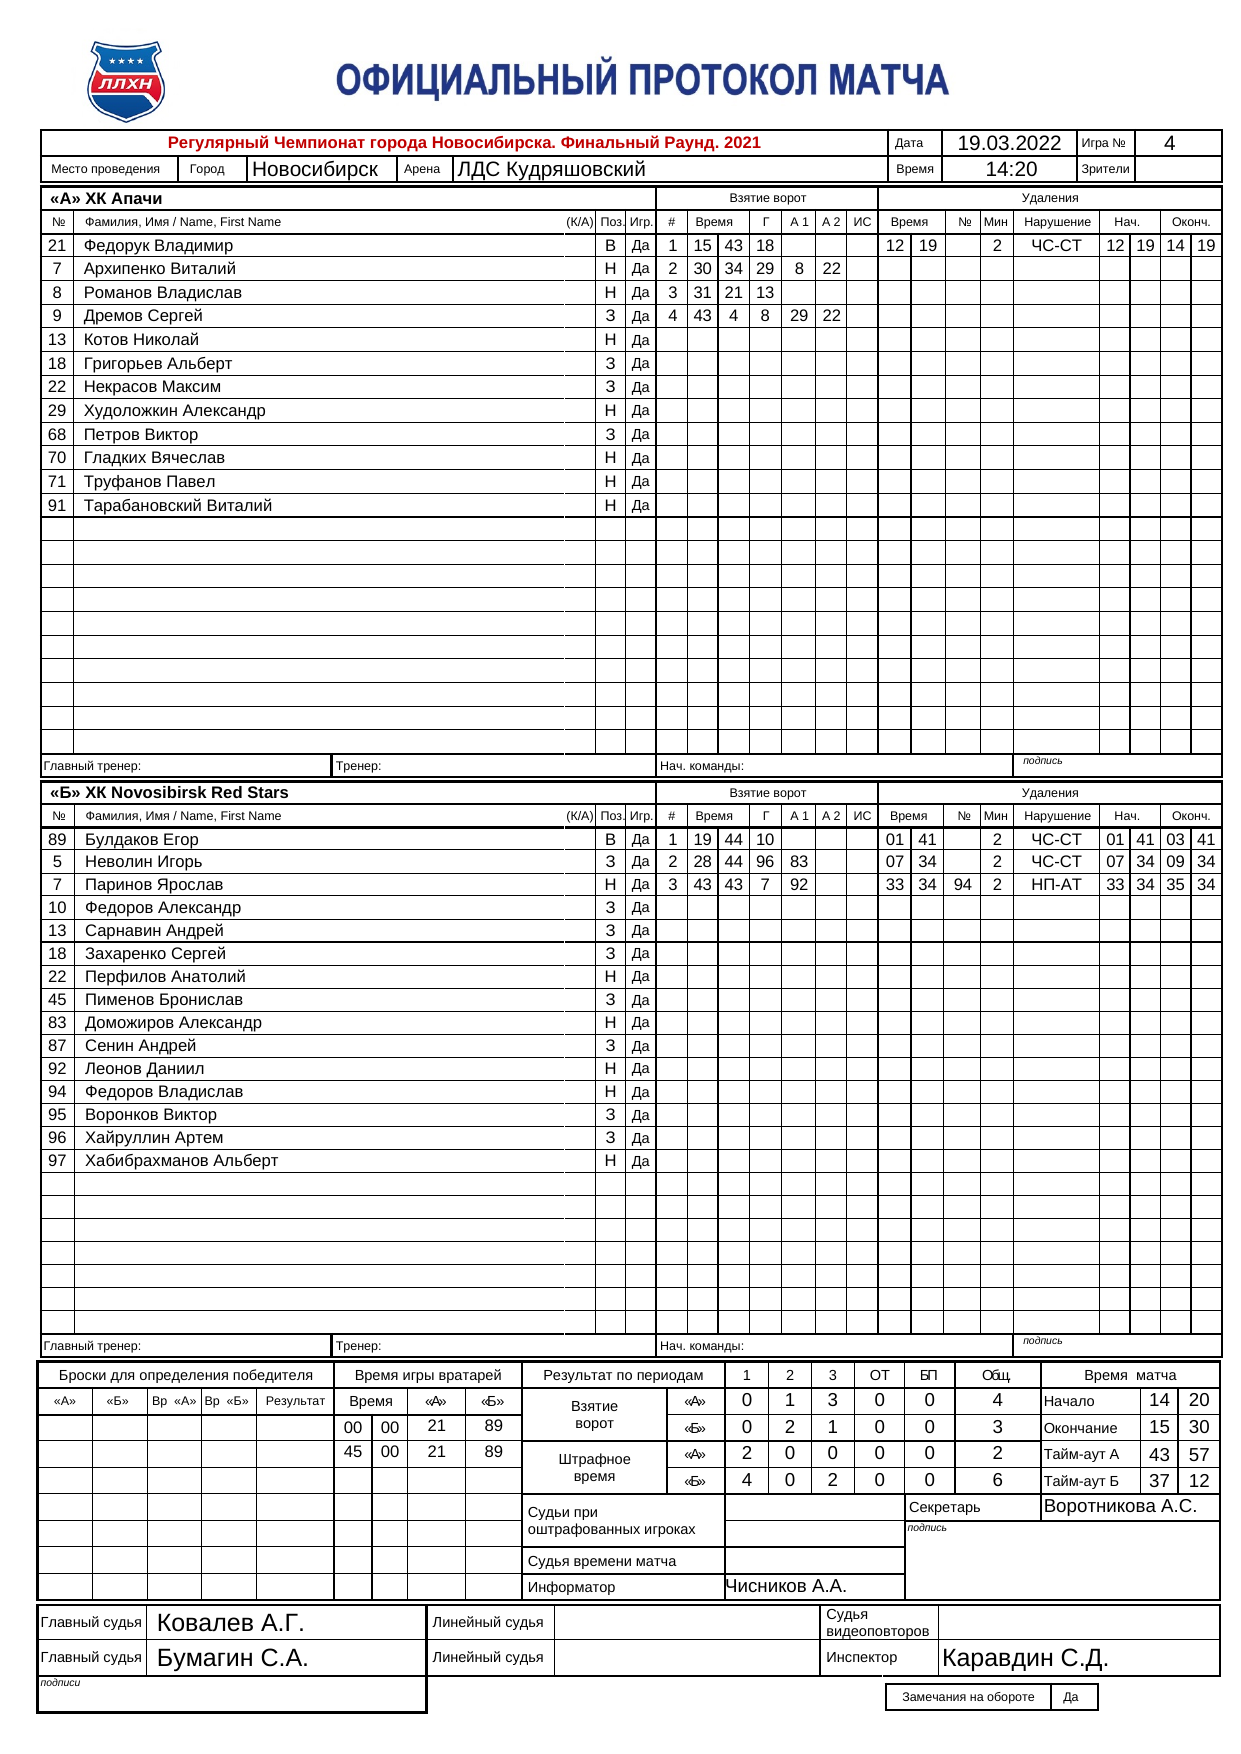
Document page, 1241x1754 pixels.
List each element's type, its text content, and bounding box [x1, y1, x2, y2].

table_cell [782, 966, 815, 987]
table_cell [1100, 1058, 1129, 1079]
table_cell [596, 1288, 625, 1310]
table_cell [1192, 1035, 1221, 1057]
table_cell [1192, 1150, 1221, 1172]
table_cell [981, 1058, 1013, 1079]
table_cell [944, 1265, 980, 1287]
table_cell [626, 1173, 655, 1195]
table_cell [1192, 470, 1221, 493]
table_cell З [596, 376, 625, 398]
table_cell [1192, 352, 1221, 374]
table_cell [847, 1219, 877, 1241]
table_cell [879, 1127, 910, 1149]
table_cell [847, 1058, 877, 1079]
table_cell [879, 399, 910, 422]
table_cell [1014, 920, 1099, 941]
table_cell [1131, 305, 1160, 327]
table_cell [1100, 328, 1129, 351]
table_cell [782, 1288, 815, 1310]
table_cell [688, 1173, 717, 1195]
table_cell [202, 1547, 256, 1573]
table_cell [879, 1104, 910, 1126]
table_cell [750, 683, 781, 706]
table_cell [879, 376, 910, 398]
table_cell [565, 518, 595, 540]
table_cell 13 [42, 328, 73, 351]
table_cell Да [626, 1104, 655, 1126]
table_cell [782, 730, 815, 753]
table_cell [782, 829, 815, 849]
table_cell [257, 1547, 333, 1573]
table_cell 2 [657, 257, 687, 280]
table_cell [1192, 1012, 1221, 1033]
table_cell Да [626, 943, 655, 964]
table_cell [816, 376, 846, 398]
table_cell Тайм-аут Б [1042, 1468, 1140, 1493]
table_cell [1100, 1288, 1129, 1310]
table_cell Хайруллин Артем [75, 1127, 564, 1149]
table_cell 21 [42, 235, 73, 256]
table_cell [946, 376, 980, 398]
table_cell 8 [750, 305, 781, 327]
table_cell [1192, 565, 1221, 587]
table_cell [782, 1196, 815, 1218]
table_cell [1161, 1150, 1190, 1172]
table_cell [879, 446, 910, 469]
table_cell [816, 281, 846, 303]
table_cell Н [596, 257, 625, 280]
table_cell [726, 1548, 904, 1573]
table_cell 13 [750, 281, 781, 303]
table_cell [944, 1219, 980, 1241]
table_cell [596, 612, 625, 634]
table_cell [1161, 683, 1190, 706]
table_cell [1192, 1196, 1221, 1218]
table_cell [373, 1574, 407, 1599]
picture [5, 28, 1179, 129]
table_cell [946, 328, 980, 351]
table_cell 9 [42, 305, 73, 327]
table_cell [1192, 541, 1221, 564]
table_cell [816, 1127, 846, 1149]
table_cell [1014, 257, 1099, 280]
table_cell 1 [657, 829, 687, 849]
table_cell НП-АТ [1014, 874, 1099, 895]
table_cell [750, 943, 781, 964]
table_cell 91 [42, 494, 73, 516]
table_cell [847, 1173, 877, 1195]
table_cell [565, 1035, 595, 1057]
table_cell [782, 896, 815, 918]
table_cell [946, 399, 980, 422]
table_cell [373, 1547, 407, 1573]
table_cell [1131, 1150, 1160, 1172]
table_cell [946, 470, 980, 493]
table_cell [944, 850, 980, 872]
table_cell Да [626, 494, 655, 516]
table_cell [816, 989, 846, 1011]
table_cell [565, 966, 595, 987]
table_cell [750, 423, 781, 445]
table_cell [719, 707, 749, 729]
table_cell [719, 446, 749, 469]
table_cell [847, 636, 877, 658]
table_cell Тренер: [333, 1335, 655, 1356]
table_cell 2 [981, 850, 1013, 872]
table_cell [944, 989, 980, 1011]
table_cell 12 [1100, 235, 1129, 256]
table_cell [657, 588, 687, 611]
table_cell [782, 707, 815, 729]
table_cell [847, 1081, 877, 1103]
table_cell [726, 1521, 904, 1546]
table_cell [944, 1311, 980, 1333]
table_cell [1161, 707, 1190, 729]
table_cell [657, 1058, 687, 1079]
table_cell [816, 920, 846, 941]
table_cell [688, 943, 717, 964]
table_cell (К/А) [565, 805, 595, 826]
table_cell [1100, 1265, 1129, 1287]
table_cell 2 [812, 1468, 854, 1493]
table_cell [879, 518, 910, 540]
table_cell [946, 730, 980, 753]
table_cell Да [626, 235, 655, 256]
table_cell [1014, 683, 1099, 706]
table_cell [750, 565, 781, 587]
table_cell [688, 470, 717, 493]
table_cell [596, 1219, 625, 1241]
table_cell [42, 730, 73, 753]
table_cell [981, 1242, 1013, 1264]
table_cell [782, 423, 815, 445]
table_cell [944, 896, 980, 918]
table_cell [981, 730, 1013, 753]
table_cell [1131, 1311, 1160, 1333]
table_cell 41 [1192, 829, 1221, 849]
table_cell 0 [812, 1442, 854, 1467]
table_header Взятие ворот [657, 188, 877, 209]
table_cell [565, 1196, 595, 1218]
table_cell [565, 494, 595, 516]
table_cell Время [335, 1389, 407, 1413]
table_cell [1131, 257, 1160, 280]
table_cell 19 [912, 235, 945, 256]
table_cell [1192, 920, 1221, 941]
table_cell [1161, 1196, 1190, 1218]
table_cell [912, 423, 945, 445]
table_cell Да [626, 1058, 655, 1079]
table_cell [912, 1081, 943, 1103]
table_cell [565, 850, 595, 872]
table_cell [847, 1196, 877, 1218]
table_cell [847, 612, 877, 634]
table_cell 33 [879, 874, 910, 895]
table_cell [657, 659, 687, 682]
table_cell З [596, 989, 625, 1011]
table_cell Хабибрахманов Альберт [75, 1150, 564, 1172]
table_cell [816, 518, 846, 540]
table_cell 34 [912, 850, 943, 872]
table_cell Инспектор [821, 1640, 938, 1675]
table_cell [657, 1196, 687, 1218]
table_cell [719, 541, 749, 564]
table_cell [879, 1242, 910, 1264]
table_cell [981, 659, 1013, 682]
table_cell [74, 659, 564, 682]
table_cell [750, 446, 781, 469]
table_cell [944, 1173, 980, 1195]
table_cell # [657, 211, 687, 233]
table_cell [74, 707, 564, 729]
table_cell [847, 920, 877, 941]
table_cell # [657, 805, 687, 826]
table_cell [750, 1081, 781, 1103]
table_header 1 [726, 1363, 768, 1387]
table_cell 0 [855, 1389, 904, 1413]
table_cell [944, 1242, 980, 1264]
table_cell [1131, 565, 1160, 587]
table_cell З [596, 352, 625, 374]
table_cell [946, 588, 980, 611]
table_cell [750, 1242, 781, 1264]
table_cell [719, 659, 749, 682]
table_cell [657, 1173, 687, 1195]
table_cell ИС [847, 805, 877, 826]
table_cell 43 [719, 235, 749, 256]
table_cell 45 [42, 989, 74, 1011]
table_cell [1131, 1219, 1160, 1241]
table_cell [1192, 1058, 1221, 1079]
table_cell [657, 943, 687, 964]
table_cell [565, 1265, 595, 1287]
table_cell Тарабановский Виталий [74, 494, 564, 516]
table_cell [782, 1127, 815, 1149]
table_cell [816, 850, 846, 872]
table_cell Ковалев А.Г. [147, 1606, 425, 1639]
table_cell Да [626, 1127, 655, 1149]
table_cell [750, 1127, 781, 1149]
table_cell [1099, 1682, 1220, 1711]
table_cell 30 [1179, 1415, 1219, 1440]
table_cell 43 [719, 874, 749, 895]
table_cell [847, 399, 877, 422]
table_cell З [596, 850, 625, 872]
table_cell 0 [905, 1389, 954, 1413]
table_cell [912, 588, 945, 611]
table_cell [596, 1242, 625, 1264]
table_cell [750, 470, 781, 493]
table_cell [879, 659, 910, 682]
table_cell [719, 730, 749, 753]
table_cell [816, 966, 846, 987]
table_cell [75, 1242, 564, 1264]
table_cell Да [626, 376, 655, 398]
table_cell [466, 1521, 521, 1546]
table_cell [750, 1104, 781, 1126]
table_cell [879, 588, 910, 611]
table_cell [1161, 1311, 1190, 1333]
table_cell [42, 1196, 74, 1218]
table_cell [1192, 305, 1221, 327]
table_cell [1100, 966, 1129, 987]
table_cell [719, 588, 749, 611]
table_cell 94 [944, 874, 980, 895]
table_cell [688, 328, 717, 351]
table_cell [782, 1035, 815, 1057]
table_cell [1100, 423, 1129, 445]
table_cell [202, 1468, 256, 1493]
table_cell [688, 1012, 717, 1033]
table_cell [782, 636, 815, 658]
table_cell [688, 588, 717, 611]
table_cell А 2 [816, 211, 846, 233]
table_cell [42, 683, 73, 706]
table_cell Поз. [596, 805, 625, 826]
table_cell [657, 399, 687, 422]
table_cell [148, 1416, 201, 1440]
table_cell [944, 1012, 980, 1033]
table_cell Да [626, 281, 655, 303]
table_cell [565, 636, 595, 658]
table_cell Начало [1042, 1389, 1140, 1413]
table_cell [847, 1288, 877, 1310]
table_cell [1100, 659, 1129, 682]
table_cell [1192, 966, 1221, 987]
table_cell [1161, 565, 1190, 587]
table_cell [912, 446, 945, 469]
table_cell ЧС-СТ [1014, 829, 1099, 849]
table_cell [1161, 541, 1190, 564]
table_cell Да [626, 352, 655, 374]
table_cell [202, 1416, 256, 1440]
table_cell [596, 1265, 625, 1287]
table_cell [657, 328, 687, 351]
table_cell (К/А) [565, 211, 595, 233]
table_cell [626, 636, 655, 658]
table_cell [719, 1219, 749, 1241]
table_cell [750, 1035, 781, 1057]
table_cell [816, 896, 846, 918]
table_cell [565, 423, 595, 445]
table_cell [1100, 281, 1129, 303]
table_cell [912, 1219, 943, 1241]
table_cell [39, 1521, 92, 1546]
table_cell [981, 1081, 1013, 1103]
table_cell [782, 1058, 815, 1079]
table_cell Игр. [626, 211, 655, 233]
table_cell [657, 1265, 687, 1287]
table_cell Н [596, 446, 625, 469]
table_cell Перфилов Анатолий [75, 966, 564, 987]
table_cell [782, 399, 815, 422]
table_cell Гладких Вячеслав [74, 446, 564, 469]
table_cell 0 [855, 1415, 904, 1440]
table_cell [1161, 518, 1190, 540]
table_cell [1100, 1035, 1129, 1057]
table_cell [847, 565, 877, 587]
table_cell [750, 541, 781, 564]
table_cell [1131, 1288, 1160, 1310]
table_cell 87 [42, 1035, 74, 1057]
table_cell [93, 1468, 147, 1493]
table_cell [1014, 989, 1099, 1011]
table_cell 29 [782, 305, 815, 327]
table_cell [912, 943, 943, 964]
table_cell 96 [750, 850, 781, 872]
table_cell [981, 446, 1013, 469]
table_cell 10 [750, 829, 781, 849]
table_cell [657, 920, 687, 941]
table_cell 00 [335, 1416, 371, 1440]
table_header Да [1052, 1685, 1097, 1709]
table_cell [1192, 518, 1221, 540]
table_cell № [42, 211, 73, 233]
table_cell [782, 1150, 815, 1172]
table_cell [1014, 541, 1099, 564]
table_cell [1100, 1219, 1129, 1241]
table_cell [565, 1058, 595, 1079]
table_cell З [596, 1035, 625, 1057]
table_cell [719, 1150, 749, 1172]
table_cell [688, 707, 717, 729]
table_cell [946, 352, 980, 374]
table_cell [565, 1104, 595, 1126]
table_cell [688, 966, 717, 987]
table_cell Город [179, 157, 246, 181]
table_cell [1100, 636, 1129, 658]
table_cell 30 [688, 257, 717, 280]
table_cell Оконч. [1161, 805, 1221, 826]
table_cell [688, 376, 717, 398]
table_cell 92 [42, 1058, 74, 1079]
table_cell [1161, 588, 1190, 611]
table_cell [750, 588, 781, 611]
table_cell [1014, 659, 1099, 682]
table_cell Судья видеоповторов [821, 1606, 938, 1639]
table_cell [74, 588, 564, 611]
table_cell [782, 1012, 815, 1033]
table_cell [719, 470, 749, 493]
table_cell [981, 1173, 1013, 1195]
table_cell [1014, 730, 1099, 753]
table_header Результат по периодам [523, 1363, 724, 1387]
table_cell [1131, 612, 1160, 634]
table_cell Н [596, 494, 625, 516]
table_cell [847, 352, 877, 374]
table_cell Леонов Даниил [75, 1058, 564, 1079]
table_cell [1161, 659, 1190, 682]
table_cell Главный судья [39, 1606, 146, 1639]
table_cell [565, 1311, 595, 1333]
table_cell [879, 1288, 910, 1310]
table_cell [879, 1173, 910, 1195]
table_cell [750, 707, 781, 729]
table_cell [1131, 966, 1160, 987]
table_cell [1131, 707, 1160, 729]
table_cell [596, 518, 625, 540]
table_cell [75, 1265, 564, 1287]
table_cell [657, 1127, 687, 1149]
table_cell [657, 1150, 687, 1172]
table_cell [981, 423, 1013, 445]
table_cell [816, 1196, 846, 1218]
table_cell [657, 494, 687, 516]
table_cell Поз. [596, 211, 625, 233]
table_cell [879, 541, 910, 564]
table_cell [408, 1574, 465, 1599]
table_cell [944, 1127, 980, 1149]
table_cell [596, 588, 625, 611]
table_cell [1131, 399, 1160, 422]
table_cell [719, 1173, 749, 1195]
table_cell [42, 541, 73, 564]
table_cell подписи [39, 1677, 425, 1711]
table_cell [1131, 1104, 1160, 1126]
table_cell [93, 1494, 147, 1520]
table_cell 15 [688, 235, 717, 256]
table_cell [750, 730, 781, 753]
table_cell [981, 1265, 1013, 1287]
table_cell [981, 1127, 1013, 1149]
table_cell 19 [688, 829, 717, 849]
table_cell [74, 518, 564, 540]
table_cell [596, 707, 625, 729]
table_cell [944, 829, 980, 849]
table_cell [555, 1640, 819, 1675]
table_cell [565, 305, 595, 327]
table_cell [981, 896, 1013, 918]
table_cell [657, 470, 687, 493]
table_cell [981, 588, 1013, 611]
table_cell [335, 1468, 371, 1493]
table_cell [1161, 1219, 1190, 1241]
table_cell [879, 612, 910, 634]
table_cell 0 [769, 1468, 811, 1493]
table_cell [626, 612, 655, 634]
table_cell [202, 1494, 256, 1520]
table_cell 33 [1100, 874, 1129, 895]
table_cell Доможиров Александр [75, 1012, 564, 1033]
table_cell 29 [750, 257, 781, 280]
table_cell [1161, 920, 1190, 941]
table_cell Некрасов Максим [74, 376, 564, 398]
table_cell [1014, 1058, 1099, 1079]
table_cell [555, 1606, 819, 1639]
table_cell [1131, 920, 1160, 941]
table_cell [1161, 376, 1190, 398]
table_cell [688, 1242, 717, 1264]
table_cell [944, 1058, 980, 1079]
table_cell [912, 1173, 943, 1195]
table_cell [148, 1574, 201, 1599]
table_cell [847, 707, 877, 729]
table_cell [1014, 896, 1099, 918]
table_cell [946, 541, 980, 564]
table_cell [1161, 281, 1190, 303]
table_cell 2 [981, 235, 1013, 256]
table_cell [1131, 989, 1160, 1011]
table_cell [719, 1242, 749, 1264]
table_cell [373, 1494, 407, 1520]
table_cell [565, 1288, 595, 1310]
table_cell [1100, 1173, 1129, 1195]
table_cell [565, 257, 595, 280]
table_cell [565, 1150, 595, 1172]
table_cell [408, 1521, 465, 1546]
table_cell 7 [42, 874, 74, 895]
table_cell [688, 1150, 717, 1172]
table_cell [1192, 328, 1221, 351]
table_cell Воронков Виктор [75, 1104, 564, 1126]
table_cell [1014, 1127, 1099, 1149]
table_cell [847, 1242, 877, 1264]
table_cell [565, 1012, 595, 1033]
table_cell [596, 1173, 625, 1195]
table_cell [912, 659, 945, 682]
table_cell 5 [42, 850, 74, 872]
table_cell [847, 446, 877, 469]
table_cell [912, 470, 945, 493]
table_cell [657, 565, 687, 587]
table_cell [912, 920, 943, 941]
table_cell [1100, 1012, 1129, 1033]
table_cell [657, 683, 687, 706]
table_cell [847, 1311, 877, 1333]
table_cell 18 [750, 235, 781, 256]
table_cell [879, 1219, 910, 1241]
table_header Дата [889, 131, 941, 155]
table_cell [42, 1219, 74, 1241]
table_cell [1131, 1242, 1160, 1264]
table_cell [688, 1196, 717, 1218]
table_cell [816, 399, 846, 422]
table_cell 2 [726, 1442, 768, 1467]
table_cell [1131, 423, 1160, 445]
table_cell [1192, 943, 1221, 964]
table_cell [1014, 1288, 1099, 1310]
table_cell [373, 1521, 407, 1546]
table_cell [879, 1196, 910, 1218]
table_cell [816, 494, 846, 516]
table_cell [1014, 1012, 1099, 1033]
table_header Замечания на обороте [887, 1685, 1050, 1709]
table_cell [782, 989, 815, 1011]
table_cell [1100, 399, 1129, 422]
table_cell 8 [782, 257, 815, 280]
table_cell Линейный судья [428, 1640, 554, 1675]
table_cell [782, 943, 815, 964]
table_cell [596, 541, 625, 564]
table_cell [847, 494, 877, 516]
table_cell 2 [956, 1442, 1040, 1467]
table_cell [847, 470, 877, 493]
table_cell [719, 423, 749, 445]
table_cell [565, 588, 595, 611]
table_cell 89 [42, 829, 74, 849]
table_cell Н [596, 328, 625, 351]
table_cell [565, 943, 595, 964]
table_cell [946, 235, 980, 256]
table_cell [1014, 518, 1099, 540]
table_cell З [596, 1127, 625, 1149]
table_cell [782, 235, 815, 256]
table_cell [782, 659, 815, 682]
table_cell [946, 494, 980, 516]
table_cell Да [626, 470, 655, 493]
table_cell [257, 1416, 333, 1440]
table_cell [816, 352, 846, 374]
table_cell [847, 235, 877, 256]
table_cell [750, 1288, 781, 1310]
table_cell [912, 1242, 943, 1264]
table_cell [1161, 1058, 1190, 1079]
table_cell [912, 1035, 943, 1057]
table_cell [847, 305, 877, 327]
table_cell [202, 1441, 256, 1467]
table_cell Новосибирск [248, 157, 396, 181]
table_cell [946, 257, 980, 280]
table_cell [1131, 943, 1160, 964]
table_cell [335, 1521, 371, 1546]
table_cell [688, 1035, 717, 1057]
table_cell [816, 1288, 846, 1310]
table_cell Федоров Александр [75, 896, 564, 918]
table_cell 34 [1192, 850, 1221, 872]
table_cell [1100, 352, 1129, 374]
table_cell [75, 1196, 564, 1218]
table_cell 21 [719, 281, 749, 303]
table_cell 34 [719, 257, 749, 280]
table_cell Нач. [1100, 805, 1160, 826]
table_cell [750, 1058, 781, 1079]
table_cell [1161, 943, 1190, 964]
table_cell [1131, 494, 1160, 516]
table_cell [981, 518, 1013, 540]
table_cell [1100, 920, 1129, 941]
table_cell [42, 1173, 74, 1195]
table_cell [816, 874, 846, 895]
table_cell Петров Виктор [74, 423, 564, 445]
table_cell [981, 399, 1013, 422]
table_cell [946, 683, 980, 706]
table_cell 21 [408, 1441, 465, 1467]
table_cell № [946, 211, 980, 233]
table_cell [565, 470, 595, 493]
table_cell [466, 1468, 521, 1493]
table_cell «А» [39, 1389, 92, 1413]
table_cell [202, 1521, 256, 1546]
table_cell 7 [42, 257, 73, 280]
table_cell [657, 541, 687, 564]
table_cell Время [688, 805, 749, 826]
table_cell [847, 730, 877, 753]
table_cell [75, 1288, 564, 1310]
table_cell [879, 352, 910, 374]
table_cell [782, 494, 815, 516]
table_cell 34 [1192, 874, 1221, 895]
table_cell Н [596, 966, 625, 987]
table_cell подпись [1014, 1335, 1221, 1356]
table_cell [944, 1196, 980, 1218]
table_cell [719, 1012, 749, 1033]
table_cell 0 [769, 1442, 811, 1467]
table_cell ЛДС Кудряшовский [454, 157, 887, 181]
table_cell [626, 1265, 655, 1287]
table_cell [1014, 1081, 1099, 1103]
table_cell Да [626, 399, 655, 422]
table_cell [688, 565, 717, 587]
table_cell [565, 281, 595, 303]
table_cell [1161, 1035, 1190, 1057]
table_header 2 [769, 1363, 811, 1387]
table_cell [782, 565, 815, 587]
table_cell [847, 683, 877, 706]
table_cell [750, 966, 781, 987]
table_cell [75, 1311, 564, 1333]
table_cell [816, 659, 846, 682]
table_cell [847, 328, 877, 351]
table_cell [1014, 328, 1099, 351]
table_cell 14 [1161, 235, 1190, 256]
table_cell 2 [769, 1415, 811, 1440]
table_cell [912, 518, 945, 540]
table_cell [981, 1219, 1013, 1241]
table_cell 2 [657, 850, 687, 872]
table_cell [750, 1150, 781, 1172]
table_cell [750, 399, 781, 422]
table_cell [912, 1012, 943, 1033]
table_cell Да [626, 305, 655, 327]
table_cell [1131, 1265, 1160, 1287]
table_cell [1131, 1196, 1160, 1218]
table_cell 8 [42, 281, 73, 303]
table_cell [946, 612, 980, 634]
table_cell [816, 328, 846, 351]
table_header Общ. [956, 1363, 1040, 1387]
table_cell Сарнавин Андрей [75, 920, 564, 941]
table_cell [1192, 896, 1221, 918]
table_cell Тайм-аут А [1042, 1441, 1140, 1467]
table_cell [981, 683, 1013, 706]
table_cell [912, 305, 945, 327]
table_cell 43 [688, 874, 717, 895]
table_cell [1100, 943, 1129, 964]
table_cell Романов Владислав [74, 281, 564, 303]
table_cell [1100, 494, 1129, 516]
table_cell подпись [1014, 755, 1221, 776]
table_cell [626, 1242, 655, 1264]
table_cell З [596, 920, 625, 941]
table_cell [912, 1127, 943, 1149]
table_cell 37 [1141, 1468, 1177, 1493]
table_cell [42, 707, 73, 729]
table_cell [782, 518, 815, 540]
table_cell [1100, 896, 1129, 918]
table_cell [1192, 1173, 1221, 1195]
table_cell [335, 1547, 371, 1573]
table_header Время игры вратарей [335, 1363, 521, 1387]
table_cell [657, 896, 687, 918]
table_cell [912, 494, 945, 516]
table_cell [847, 541, 877, 564]
table_cell [912, 1288, 943, 1310]
table_cell 01 [1100, 829, 1129, 849]
table_cell [750, 1173, 781, 1195]
table_cell Главный тренер: [42, 755, 330, 776]
table_cell [1014, 1035, 1099, 1057]
table_cell [1161, 612, 1190, 634]
table_cell 34 [912, 874, 943, 895]
table_cell [944, 943, 980, 964]
table_cell [565, 612, 595, 634]
table_cell [1192, 1265, 1221, 1287]
table_cell [1014, 966, 1099, 987]
table_cell [981, 1150, 1013, 1172]
table_cell [879, 494, 910, 516]
table_cell [782, 1311, 815, 1333]
table_cell [42, 1265, 74, 1287]
table_cell [1131, 1012, 1160, 1033]
table_cell [750, 1196, 781, 1218]
table_cell [981, 257, 1013, 280]
table_cell [688, 494, 717, 516]
table_cell [879, 328, 910, 351]
table_cell 41 [912, 829, 943, 849]
table_cell [719, 966, 749, 987]
table_cell Вр «Б» [202, 1389, 256, 1413]
table_cell [688, 1058, 717, 1079]
table_cell [912, 1150, 943, 1172]
table_cell [1192, 1242, 1221, 1264]
table_cell 3 [956, 1415, 1040, 1440]
table_cell [946, 281, 980, 303]
table_cell [1100, 257, 1129, 280]
table_cell [1100, 1081, 1129, 1103]
table_cell [1192, 1081, 1221, 1103]
table_cell [1161, 1242, 1190, 1264]
table_cell [1131, 896, 1160, 918]
table_cell [1014, 352, 1099, 374]
table_cell 03 [1161, 829, 1190, 849]
table_cell [688, 1127, 717, 1149]
table_cell [42, 636, 73, 658]
table_header Удаления [879, 783, 1221, 803]
table_cell Н [596, 470, 625, 493]
table_cell [39, 1494, 92, 1520]
table_cell 43 [688, 305, 717, 327]
table_cell [879, 1150, 910, 1172]
table_cell [466, 1494, 521, 1520]
table_cell [879, 305, 910, 327]
table_cell [257, 1441, 333, 1467]
table_cell [565, 565, 595, 587]
table_cell [879, 966, 910, 987]
table_cell [981, 1288, 1013, 1310]
table_cell [1192, 730, 1221, 753]
table_cell 3 [657, 874, 687, 895]
table_cell [1131, 328, 1160, 351]
table_cell [981, 966, 1013, 987]
table_cell Да [626, 328, 655, 351]
table_cell [1014, 1173, 1099, 1195]
table_cell [944, 1104, 980, 1126]
table_cell Главный тренер: [42, 1335, 330, 1356]
table_cell [750, 636, 781, 658]
table_cell [1014, 612, 1099, 634]
table_cell [782, 1219, 815, 1241]
table_cell [626, 1288, 655, 1310]
table_cell 4 [719, 305, 749, 327]
table_cell [1192, 659, 1221, 682]
table_cell [912, 281, 945, 303]
table_cell [946, 636, 980, 658]
table_cell Котов Николай [74, 328, 564, 351]
table_cell [912, 1311, 943, 1333]
table_cell [408, 1494, 465, 1520]
table_cell [1131, 518, 1160, 540]
table_cell Время [889, 157, 941, 181]
table_cell [1192, 1311, 1221, 1333]
table_cell Да [626, 1012, 655, 1033]
table_cell «Б» [668, 1415, 724, 1440]
table_cell [1192, 376, 1221, 398]
table_cell [944, 1081, 980, 1103]
table_cell [750, 1311, 781, 1333]
table_header БП [905, 1363, 954, 1387]
table_cell [912, 565, 945, 587]
table_cell [782, 470, 815, 493]
table_cell [1192, 636, 1221, 658]
table_cell [816, 1219, 846, 1241]
table_cell [1192, 989, 1221, 1011]
table_cell 7 [750, 874, 781, 895]
table_cell [688, 518, 717, 540]
table_header 4 [1136, 131, 1221, 155]
table_cell [93, 1521, 147, 1546]
table_cell [688, 541, 717, 564]
table_cell [912, 707, 945, 729]
table_cell [75, 1173, 564, 1195]
table_cell [42, 588, 73, 611]
table_cell А 1 [782, 805, 815, 826]
table_cell [879, 943, 910, 964]
table_cell [565, 352, 595, 374]
table_cell [816, 541, 846, 564]
table_cell [1131, 636, 1160, 658]
table_cell [816, 1150, 846, 1172]
table_cell Судьи при оштрафованных игроках [523, 1495, 724, 1546]
table_cell 35 [1161, 874, 1190, 895]
table_cell [688, 352, 717, 374]
table_cell [847, 1265, 877, 1287]
table_cell [750, 352, 781, 374]
table_cell Н [596, 1012, 625, 1033]
table_cell [1131, 376, 1160, 398]
table_cell [981, 707, 1013, 729]
table_cell 92 [782, 874, 815, 895]
table_cell Г [750, 211, 781, 233]
table_cell ЧС-СТ [1014, 235, 1099, 256]
table_cell Н [596, 281, 625, 303]
table_cell [657, 989, 687, 1011]
table_cell [912, 989, 943, 1011]
table_header 3 [812, 1363, 854, 1387]
table_cell [1192, 588, 1221, 611]
table_cell [782, 1265, 815, 1287]
table_cell [626, 659, 655, 682]
table_cell «Б» [93, 1389, 147, 1413]
table_cell [816, 565, 846, 587]
table_cell [719, 352, 749, 374]
table_cell [1161, 636, 1190, 658]
table_cell [688, 612, 717, 634]
table_cell [816, 707, 846, 729]
table_cell Штрафное время [523, 1442, 666, 1493]
table_cell Н [596, 399, 625, 422]
table_cell 94 [42, 1081, 74, 1103]
table_cell [688, 659, 717, 682]
table_cell [1014, 281, 1099, 303]
table_cell [1136, 157, 1221, 181]
table_cell [148, 1441, 201, 1467]
table_cell [42, 659, 73, 682]
table_cell З [596, 1104, 625, 1126]
table_cell [879, 1265, 910, 1287]
table_cell [847, 1104, 877, 1126]
table_cell [1192, 1288, 1221, 1310]
table_cell [565, 235, 595, 256]
table_cell Секретарь [906, 1495, 1040, 1520]
table_cell Да [626, 423, 655, 445]
table_cell [1100, 565, 1129, 587]
table_cell [688, 920, 717, 941]
table_cell [719, 1035, 749, 1057]
table_cell [1161, 470, 1190, 493]
table_cell [944, 920, 980, 941]
table_cell [657, 966, 687, 987]
table_cell [657, 1288, 687, 1310]
table_cell [626, 1311, 655, 1333]
table_cell [1131, 1035, 1160, 1057]
table_cell [944, 966, 980, 987]
table_cell [946, 707, 980, 729]
table_cell [782, 920, 815, 941]
table_cell 1 [657, 235, 687, 256]
table_cell [257, 1494, 333, 1520]
table_cell 28 [688, 850, 717, 872]
table_cell [565, 399, 595, 422]
table_cell [1100, 1104, 1129, 1126]
table_cell Время [879, 805, 943, 826]
table_cell 57 [1179, 1441, 1219, 1467]
table_cell [719, 989, 749, 1011]
table_cell [912, 636, 945, 658]
table_cell [879, 636, 910, 658]
table_cell [596, 636, 625, 658]
table_cell [466, 1547, 521, 1573]
table_cell [1100, 1150, 1129, 1172]
table_cell [912, 1104, 943, 1126]
table_cell [847, 376, 877, 398]
table_cell [148, 1494, 201, 1520]
table_cell [565, 730, 595, 753]
table_cell [879, 1058, 910, 1079]
table_cell З [596, 896, 625, 918]
table_cell [816, 1311, 846, 1333]
table_cell [1161, 1127, 1190, 1149]
table_cell [1131, 1058, 1160, 1079]
table_cell [565, 874, 595, 895]
table_cell № [944, 805, 980, 826]
table_cell [939, 1606, 1219, 1639]
table_cell [750, 376, 781, 398]
table_cell [719, 399, 749, 422]
table_cell [946, 565, 980, 587]
table_header Регулярный Чемпионат города Новосибирска. Финальный Раунд. 2021 [42, 131, 887, 155]
table_cell [816, 235, 846, 256]
table_cell 43 [1141, 1441, 1177, 1467]
table_cell 83 [42, 1012, 74, 1033]
table_cell [565, 920, 595, 941]
table_cell [782, 1242, 815, 1264]
table_cell [93, 1574, 147, 1599]
table_cell [565, 989, 595, 1011]
table_cell [565, 1219, 595, 1241]
table_cell [565, 1127, 595, 1149]
table_cell Мин [981, 211, 1013, 233]
table_cell [946, 446, 980, 469]
table_cell Да [626, 829, 655, 849]
table_cell [719, 494, 749, 516]
table_cell [816, 1035, 846, 1057]
table_cell 2 [981, 829, 1013, 849]
table_cell [688, 1081, 717, 1103]
table_cell [1161, 399, 1190, 422]
table_cell [1161, 896, 1190, 918]
table_cell Федоров Владислав [75, 1081, 564, 1103]
table_cell [1014, 943, 1099, 964]
table_cell [565, 1173, 595, 1195]
table_cell [1161, 352, 1190, 374]
table_cell [981, 920, 1013, 941]
table_cell «А» [668, 1389, 724, 1413]
table_header «А» ХК Апачи [42, 188, 655, 209]
table_cell [1161, 989, 1190, 1011]
table_cell [1161, 1104, 1190, 1126]
table_cell [981, 1311, 1013, 1333]
table_cell Да [626, 1035, 655, 1057]
table_cell [657, 352, 687, 374]
table_cell [408, 1468, 465, 1493]
table_cell [257, 1574, 333, 1599]
table_cell [596, 730, 625, 753]
table_cell 07 [1100, 850, 1129, 872]
table_cell [847, 1035, 877, 1057]
table_cell [75, 1219, 564, 1241]
table_cell [847, 1127, 877, 1149]
table_cell [688, 896, 717, 918]
table_cell [565, 1081, 595, 1103]
table_cell [1014, 1311, 1099, 1333]
table_cell [565, 541, 595, 564]
table_cell [1014, 376, 1099, 398]
table_cell [408, 1547, 465, 1573]
table_cell [981, 636, 1013, 658]
table_cell 70 [42, 446, 73, 469]
table_cell ИС [847, 211, 877, 233]
table_cell 00 [373, 1416, 407, 1440]
table_cell [847, 943, 877, 964]
table_header Взятие ворот [657, 783, 877, 803]
table_cell 1 [812, 1415, 854, 1440]
table_cell [782, 683, 815, 706]
table_cell [626, 565, 655, 587]
table_cell [1100, 1196, 1129, 1218]
table_cell [565, 707, 595, 729]
table_cell [657, 636, 687, 658]
table_cell [782, 588, 815, 611]
table_cell [1100, 305, 1129, 327]
table_header ОТ [855, 1363, 904, 1387]
table_cell [847, 659, 877, 682]
table_cell 19 [1131, 235, 1160, 256]
table_cell [946, 518, 980, 540]
table_cell [750, 659, 781, 682]
table_cell Каравдин С.Д. [939, 1640, 1219, 1675]
table_cell [750, 518, 781, 540]
table_cell Фамилия, Имя / Name, First Name [74, 211, 565, 233]
table_cell Чисников А.А. [726, 1575, 904, 1599]
table_cell 2 [981, 874, 1013, 895]
table_cell [657, 518, 687, 540]
table_cell [719, 1127, 749, 1149]
table_cell [912, 612, 945, 634]
table_cell [596, 565, 625, 587]
table_cell [39, 1416, 92, 1440]
table_cell [719, 920, 749, 941]
table_cell Да [626, 966, 655, 987]
table_cell [750, 1219, 781, 1241]
table_cell 20 [1179, 1389, 1219, 1413]
table_cell [1100, 707, 1129, 729]
table_cell [816, 612, 846, 634]
table_cell [719, 896, 749, 918]
table_cell [782, 446, 815, 469]
table_cell Пименов Бронислав [75, 989, 564, 1011]
table_cell Время [879, 211, 945, 233]
table_cell [719, 376, 749, 398]
table_cell [719, 636, 749, 658]
table_cell [847, 989, 877, 1011]
table_cell [565, 1242, 595, 1264]
table_cell [719, 943, 749, 964]
table_cell № [42, 805, 74, 826]
table_cell [879, 1035, 910, 1057]
table_cell [688, 1265, 717, 1287]
table_cell [1161, 305, 1190, 327]
table_cell [657, 1219, 687, 1241]
table_cell [626, 683, 655, 706]
table_cell [719, 612, 749, 634]
table_cell [1192, 1127, 1221, 1149]
table_cell [816, 829, 846, 849]
table_cell [565, 446, 595, 469]
table_cell 0 [905, 1468, 954, 1493]
table_cell [782, 281, 815, 303]
table_cell [912, 399, 945, 422]
table_cell [816, 1104, 846, 1126]
table_cell [981, 612, 1013, 634]
table_cell [1014, 565, 1099, 587]
table_cell [816, 446, 846, 469]
table_cell [1161, 446, 1190, 469]
table_cell 3 [812, 1389, 854, 1413]
table_cell Дремов Сергей [74, 305, 564, 327]
table_cell В [596, 235, 625, 256]
table_cell [74, 565, 564, 587]
table_cell 22 [816, 257, 846, 280]
table_cell [719, 1196, 749, 1218]
table_cell Худоложкин Александр [74, 399, 564, 422]
table_cell [1131, 281, 1160, 303]
table_cell Взятие ворот [523, 1389, 666, 1440]
table_cell [1014, 446, 1099, 469]
table_cell [1192, 257, 1221, 280]
table_cell Да [626, 1081, 655, 1103]
table_header «Б» ХК Novosibirsk Red Stars [42, 783, 655, 803]
table_cell [688, 636, 717, 658]
table_cell 68 [42, 423, 73, 445]
table_cell Да [626, 874, 655, 895]
table_cell [719, 565, 749, 587]
table_cell [596, 659, 625, 682]
table_cell [565, 376, 595, 398]
table_cell [1100, 612, 1129, 634]
table_cell [626, 1219, 655, 1241]
table_cell Мин [981, 805, 1013, 826]
table_cell [1100, 588, 1129, 611]
table_cell 96 [42, 1127, 74, 1149]
table_cell [981, 305, 1013, 327]
table_cell Нач. команды: [657, 755, 1012, 776]
table_cell [93, 1547, 147, 1573]
table_cell [847, 281, 877, 303]
table_cell [1161, 1288, 1190, 1310]
table_cell подпись [906, 1522, 1219, 1599]
table_cell Игр. [626, 805, 655, 826]
table_cell [1100, 518, 1129, 540]
table_cell [816, 470, 846, 493]
table_cell [981, 281, 1013, 303]
table_cell [596, 1196, 625, 1218]
table_cell [1131, 730, 1160, 753]
table_cell [1192, 399, 1221, 422]
table_cell Нач. [1100, 211, 1160, 233]
table_cell 15 [1141, 1415, 1177, 1440]
table_header Игра № [1078, 131, 1134, 155]
table_cell 89 [466, 1416, 521, 1440]
table_cell [847, 588, 877, 611]
table_cell [750, 896, 781, 918]
table_cell [626, 730, 655, 753]
table_cell [428, 1677, 882, 1711]
table_cell [1161, 966, 1190, 987]
table_cell Да [626, 257, 655, 280]
table_cell [912, 352, 945, 374]
table_cell Да [626, 446, 655, 469]
table_cell Зрители [1078, 157, 1134, 181]
table_cell «Б » [466, 1389, 521, 1413]
table_cell [466, 1574, 521, 1599]
table_cell [750, 328, 781, 351]
table_cell [657, 1311, 687, 1333]
table_cell [148, 1547, 201, 1573]
table_cell [1014, 423, 1099, 445]
table_cell Тренер: [333, 755, 655, 776]
table_cell [657, 1012, 687, 1033]
table_cell [719, 1265, 749, 1287]
table_cell 0 [726, 1415, 768, 1440]
table_cell [1161, 328, 1190, 351]
table_cell [782, 328, 815, 351]
table_cell [847, 1150, 877, 1172]
table_cell [946, 305, 980, 327]
table_cell [1100, 989, 1129, 1011]
table_cell 19 [1192, 235, 1221, 256]
table_cell [1100, 683, 1129, 706]
table_cell [1161, 1012, 1190, 1033]
table_cell [1014, 470, 1099, 493]
table_cell [1014, 1104, 1099, 1126]
table_cell [1100, 446, 1129, 469]
table_cell [42, 1288, 74, 1310]
table_cell [782, 352, 815, 374]
table_cell [565, 896, 595, 918]
table_cell [657, 423, 687, 445]
table_cell [944, 1150, 980, 1172]
table_cell [688, 1311, 717, 1333]
table_cell 4 [956, 1389, 1040, 1413]
table_cell Н [596, 1081, 625, 1103]
table_cell 00 [373, 1441, 407, 1467]
table_cell [981, 1104, 1013, 1126]
table_cell [981, 494, 1013, 516]
table_cell [1131, 470, 1160, 493]
table_cell [1014, 1242, 1099, 1264]
table_cell [750, 920, 781, 941]
table_cell [565, 683, 595, 706]
table_cell Да [626, 989, 655, 1011]
table_cell [1100, 1127, 1129, 1149]
table_cell 44 [719, 850, 749, 872]
table_cell [782, 376, 815, 398]
table_cell В [596, 829, 625, 849]
table_cell 0 [726, 1389, 768, 1413]
table_cell 45 [335, 1441, 371, 1467]
table_cell Сенин Андрей [75, 1035, 564, 1057]
table_cell [335, 1494, 371, 1520]
table_cell З [596, 305, 625, 327]
table_cell [719, 328, 749, 351]
table_cell Да [626, 896, 655, 918]
table_cell [1131, 352, 1160, 374]
table_cell [981, 1035, 1013, 1057]
table_cell [912, 328, 945, 351]
table_cell Судья времени матча [523, 1548, 724, 1573]
table_cell Нарушение [1014, 211, 1099, 233]
table_cell [1192, 281, 1221, 303]
table_cell Воротникова А.С. [1042, 1495, 1219, 1520]
table_cell [912, 1265, 943, 1287]
table_cell [1192, 707, 1221, 729]
table_cell [1100, 541, 1129, 564]
table_cell [981, 376, 1013, 398]
table_cell [847, 423, 877, 445]
table_cell [596, 683, 625, 706]
table_cell Н [596, 1150, 625, 1172]
table_cell [719, 1058, 749, 1079]
table_cell Бумагин С.А. [147, 1640, 425, 1675]
table_cell [626, 707, 655, 729]
table_cell [1014, 1219, 1099, 1241]
table_cell [782, 1104, 815, 1126]
table_cell 89 [466, 1441, 521, 1467]
table_cell [1131, 1081, 1160, 1103]
table_cell [1131, 659, 1160, 682]
table_cell 97 [42, 1150, 74, 1172]
table_cell [1131, 588, 1160, 611]
table_cell [879, 1311, 910, 1333]
table_cell «Б» [668, 1468, 724, 1493]
table_cell З [596, 943, 625, 964]
table_cell [74, 612, 564, 634]
table_cell [750, 1012, 781, 1033]
table_cell ЧС-СТ [1014, 850, 1099, 872]
table_cell [816, 1058, 846, 1079]
table_cell Место проведения [42, 157, 177, 181]
table_cell [74, 636, 564, 658]
table_cell [688, 989, 717, 1011]
table_cell [879, 281, 910, 303]
table_cell [1161, 1173, 1190, 1195]
table_cell [879, 565, 910, 587]
table_cell [626, 541, 655, 564]
table_cell [719, 1288, 749, 1310]
table_cell [1131, 1173, 1160, 1195]
table_cell 14 [1141, 1389, 1177, 1413]
table_cell Линейный судья [428, 1606, 554, 1639]
table_cell [816, 1173, 846, 1195]
table_cell [879, 423, 910, 445]
table_cell [596, 1311, 625, 1333]
table_cell [657, 707, 687, 729]
table_cell [750, 612, 781, 634]
table_cell [719, 518, 749, 540]
table_cell [1192, 494, 1221, 516]
table_cell [1161, 257, 1190, 280]
table_cell Неволин Игорь [75, 850, 564, 872]
table_cell [74, 683, 564, 706]
table_cell 22 [42, 376, 73, 398]
table_cell [879, 1081, 910, 1103]
table_cell 01 [879, 829, 910, 849]
table_cell Окончание [1042, 1415, 1140, 1440]
table_cell 95 [42, 1104, 74, 1126]
table_cell [816, 730, 846, 753]
table_cell Труфанов Павел [74, 470, 564, 493]
table_cell [1161, 1265, 1190, 1287]
table_cell [202, 1574, 256, 1599]
table_cell 07 [879, 850, 910, 872]
table_cell [879, 730, 910, 753]
table_cell [847, 874, 877, 895]
table_cell [981, 989, 1013, 1011]
table_cell [74, 730, 564, 753]
table_cell «А» [408, 1389, 465, 1413]
table_cell [93, 1416, 147, 1440]
table_cell [1014, 588, 1099, 611]
table_cell [1192, 423, 1221, 445]
table_cell [847, 850, 877, 872]
table_cell Федорук Владимир [74, 235, 564, 256]
table_cell [719, 1104, 749, 1126]
table_cell [1014, 494, 1099, 516]
table_cell [944, 1288, 980, 1310]
table_cell 10 [42, 896, 74, 918]
table_cell [847, 829, 877, 849]
table_header 19.03.2022 [943, 131, 1076, 155]
table_cell Архипенко Виталий [74, 257, 564, 280]
table_cell [879, 920, 910, 941]
table_cell [1131, 1127, 1160, 1149]
table_cell [39, 1441, 92, 1467]
table_cell [912, 1196, 943, 1218]
table_cell [1014, 305, 1099, 327]
table_cell [912, 541, 945, 564]
table_cell [39, 1547, 92, 1573]
table_cell [626, 1196, 655, 1218]
table_cell Вр «А» [148, 1389, 201, 1413]
table_cell [1192, 683, 1221, 706]
table_cell [847, 518, 877, 540]
table_cell [688, 446, 717, 469]
table_cell Главный судья [39, 1640, 146, 1675]
table_cell Захаренко Сергей [75, 943, 564, 964]
table_cell [42, 565, 73, 587]
table_cell Г [750, 805, 781, 826]
table_cell [657, 1081, 687, 1103]
table_cell [565, 829, 595, 849]
table_cell [912, 257, 945, 280]
table_cell 34 [1131, 850, 1160, 872]
table_cell [782, 1081, 815, 1103]
table_cell [879, 683, 910, 706]
table_cell 71 [42, 470, 73, 493]
table_cell [879, 707, 910, 729]
table_cell [912, 683, 945, 706]
table_header Броски для определения победителя [39, 1363, 333, 1387]
table_cell [1161, 1081, 1190, 1103]
table_cell [657, 446, 687, 469]
table_cell 6 [956, 1468, 1040, 1493]
table_cell 14:20 [943, 157, 1076, 181]
table_cell Нач. команды: [657, 1335, 1012, 1356]
table_cell [42, 1242, 74, 1264]
table_cell [1192, 1219, 1221, 1241]
table_cell [1100, 730, 1129, 753]
table_cell Оконч. [1161, 211, 1221, 233]
table_cell [816, 943, 846, 964]
table_cell [1161, 494, 1190, 516]
table_cell [1100, 1311, 1129, 1333]
table_cell [981, 1012, 1013, 1033]
table_cell [719, 1081, 749, 1103]
table_cell [879, 257, 910, 280]
table_cell [719, 1311, 749, 1333]
table_cell [1192, 1104, 1221, 1126]
table_cell [782, 541, 815, 564]
table_cell [847, 966, 877, 987]
table_cell [688, 423, 717, 445]
table_cell [657, 730, 687, 753]
table_cell [626, 518, 655, 540]
table_cell [981, 1196, 1013, 1218]
table_cell [1014, 707, 1099, 729]
table_cell [42, 518, 73, 540]
table_cell 0 [855, 1468, 904, 1493]
table_cell [688, 1288, 717, 1310]
table_cell [1014, 1150, 1099, 1172]
table_cell [912, 966, 943, 987]
table_cell [750, 1265, 781, 1287]
table_cell [879, 989, 910, 1011]
table_cell [981, 943, 1013, 964]
table_cell [257, 1521, 333, 1546]
table_cell 1 [769, 1389, 811, 1413]
table_header Удаления [879, 188, 1221, 209]
table_cell [782, 612, 815, 634]
table_cell 13 [42, 920, 74, 941]
table_cell [42, 1311, 74, 1333]
table_cell [719, 683, 749, 706]
table_cell 09 [1161, 850, 1190, 872]
table_cell [688, 1219, 717, 1241]
table_cell [1014, 1265, 1099, 1287]
table_cell [39, 1468, 92, 1493]
table_cell [879, 1012, 910, 1033]
table_cell Информатор [523, 1575, 724, 1599]
table_cell [657, 1242, 687, 1264]
table_cell [657, 376, 687, 398]
table_cell [981, 565, 1013, 587]
table_cell [335, 1574, 371, 1599]
table_cell [883, 1677, 1220, 1681]
table_cell [565, 659, 595, 682]
table_cell Н [596, 1058, 625, 1079]
table_cell [726, 1495, 904, 1520]
table_cell Булдаков Егор [75, 829, 564, 849]
table_cell 18 [42, 352, 73, 374]
table_cell 0 [905, 1442, 954, 1467]
table_cell [626, 588, 655, 611]
table_cell 4 [726, 1468, 768, 1493]
table_cell 31 [688, 281, 717, 303]
table_cell [816, 1242, 846, 1264]
table_cell [816, 423, 846, 445]
table_cell [750, 989, 781, 1011]
table_cell [816, 1081, 846, 1103]
table_cell [1161, 730, 1190, 753]
table_cell «А» [668, 1442, 724, 1467]
table_header Время матча [1042, 1363, 1219, 1387]
table_cell 0 [905, 1415, 954, 1440]
table_cell [816, 1265, 846, 1287]
table_cell [257, 1468, 333, 1493]
table_cell [1131, 541, 1160, 564]
table_cell Да [626, 850, 655, 872]
table_cell [1014, 399, 1099, 422]
table_cell [373, 1468, 407, 1493]
table_cell [816, 683, 846, 706]
table_cell [912, 1058, 943, 1079]
table_cell [1100, 470, 1129, 493]
table_cell [688, 399, 717, 422]
table_cell [847, 257, 877, 280]
table_cell 83 [782, 850, 815, 872]
table_cell [816, 1012, 846, 1033]
table_cell [1131, 446, 1160, 469]
table_cell [750, 494, 781, 516]
table_cell Н [596, 874, 625, 895]
table_cell [879, 896, 910, 918]
table_cell 29 [42, 399, 73, 422]
table_cell Время [688, 211, 749, 233]
table_cell [981, 328, 1013, 351]
table_cell [1014, 1196, 1099, 1218]
table_cell Арена [398, 157, 452, 181]
table_cell 18 [42, 943, 74, 964]
table_cell 3 [657, 281, 687, 303]
table_cell [1192, 612, 1221, 634]
table_cell [1100, 1242, 1129, 1264]
table_cell [1192, 446, 1221, 469]
table_cell [657, 612, 687, 634]
table_cell [912, 376, 945, 398]
table_cell [847, 1012, 877, 1033]
table_cell [816, 588, 846, 611]
table_cell 22 [816, 305, 846, 327]
table_cell [912, 896, 943, 918]
table_cell [981, 352, 1013, 374]
table_cell [946, 659, 980, 682]
table_cell [981, 470, 1013, 493]
table_cell [688, 730, 717, 753]
table_cell 34 [1131, 874, 1160, 895]
table_cell [148, 1521, 201, 1546]
table_cell [39, 1574, 92, 1599]
table_cell [782, 1173, 815, 1195]
table_cell [946, 423, 980, 445]
table_cell Результат [257, 1389, 333, 1413]
table_cell [565, 328, 595, 351]
table_cell А 2 [816, 805, 846, 826]
table_cell [42, 612, 73, 634]
table_cell [148, 1468, 201, 1493]
table_cell 12 [879, 235, 910, 256]
table_cell 44 [719, 829, 749, 849]
table_cell 0 [855, 1442, 904, 1467]
table_cell Да [626, 920, 655, 941]
table_cell [1131, 683, 1160, 706]
table_cell 41 [1131, 829, 1160, 849]
table_cell Григорьев Альберт [74, 352, 564, 374]
table_cell 22 [42, 966, 74, 987]
table_cell 4 [657, 305, 687, 327]
table_cell [657, 1035, 687, 1057]
table_cell [912, 730, 945, 753]
table_cell З [596, 423, 625, 445]
table_cell [944, 1035, 980, 1057]
table_cell [816, 636, 846, 658]
table_cell [688, 1104, 717, 1126]
table_cell [1100, 376, 1129, 398]
table_cell 21 [408, 1416, 465, 1440]
table_cell [93, 1441, 147, 1467]
table_cell Нарушение [1014, 805, 1099, 826]
table_cell Фамилия, Имя / Name, First Name [75, 805, 565, 826]
table_cell [1014, 636, 1099, 658]
table_cell [847, 896, 877, 918]
table_cell [688, 683, 717, 706]
table_cell Да [626, 1150, 655, 1172]
table_cell [74, 541, 564, 564]
table_cell [1161, 423, 1190, 445]
table_cell [879, 470, 910, 493]
table_cell [657, 1104, 687, 1126]
table_cell 12 [1179, 1468, 1219, 1493]
table_cell Паринов Ярослав [75, 874, 564, 895]
table_cell [981, 541, 1013, 564]
table_cell А 1 [782, 211, 815, 233]
